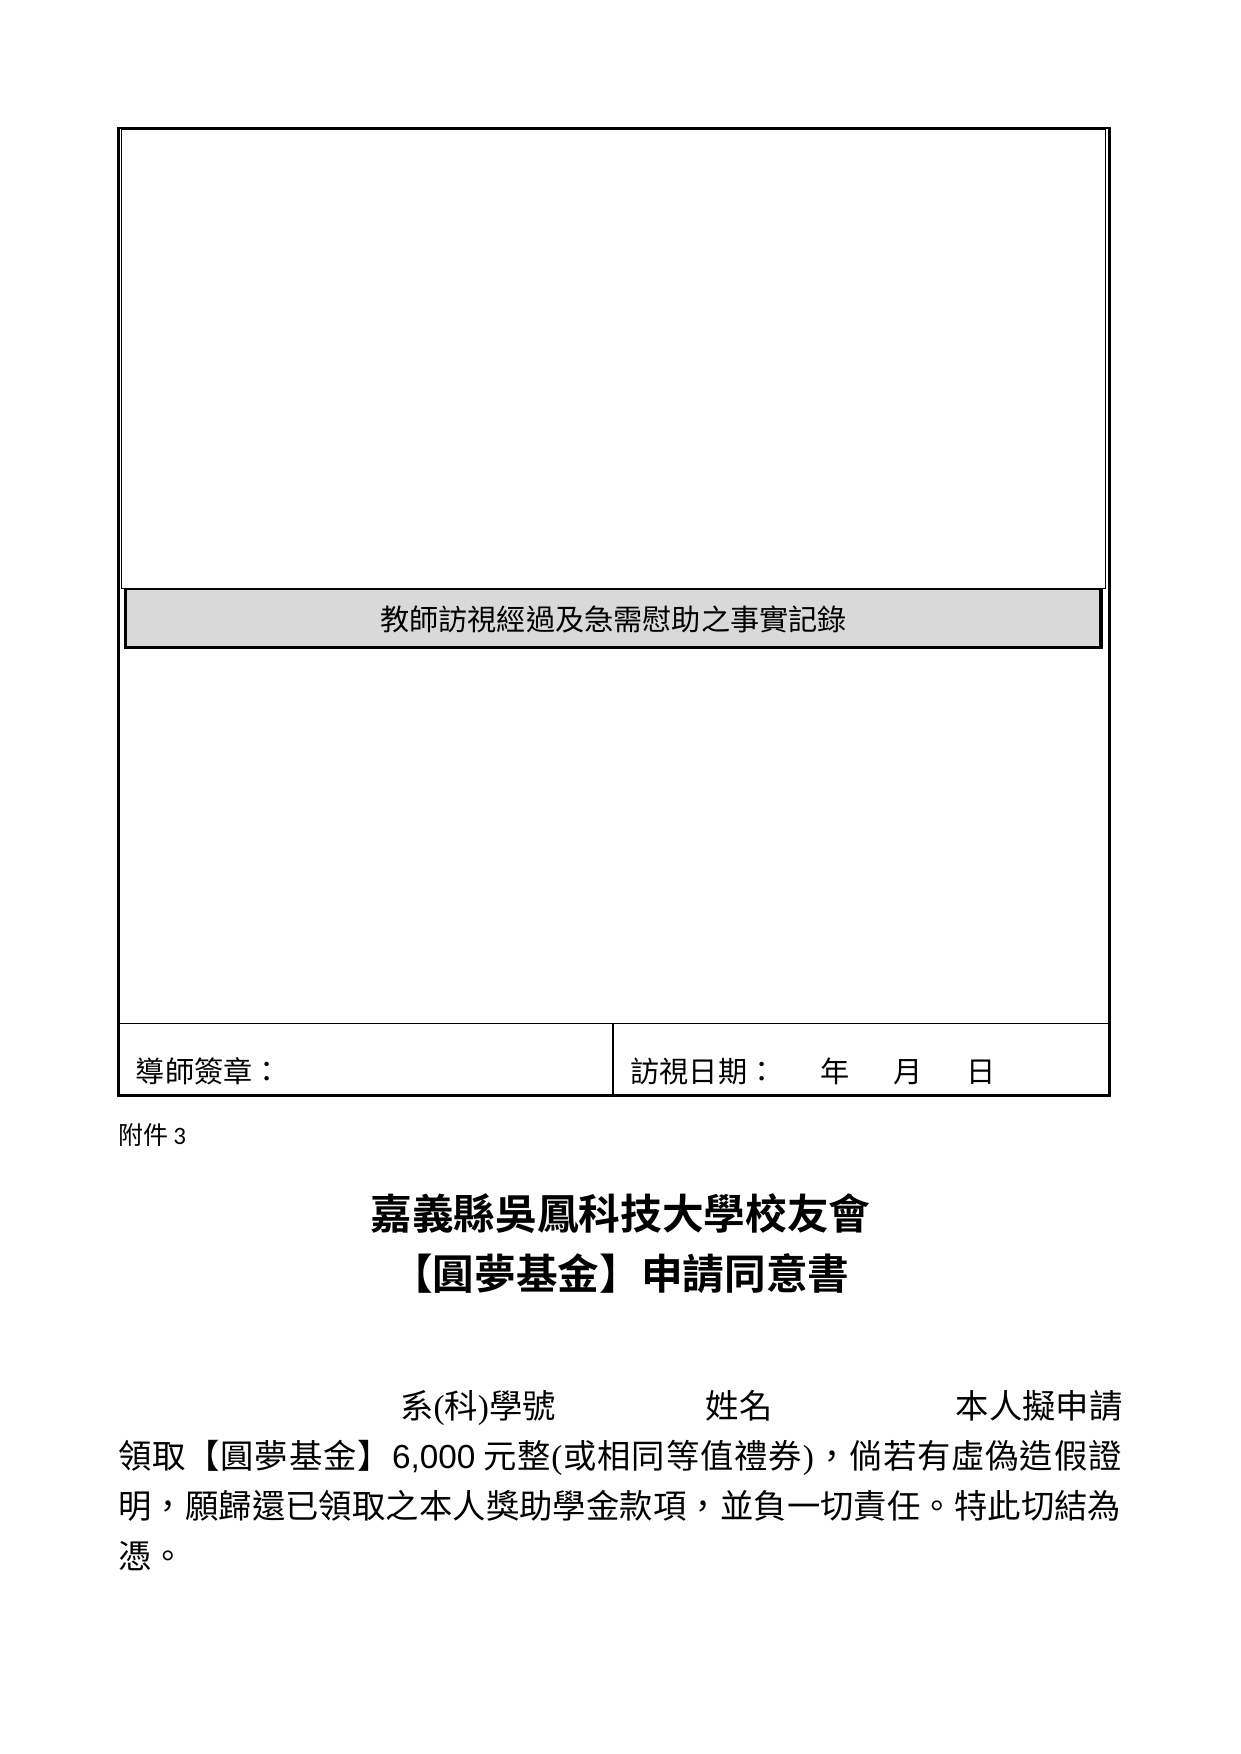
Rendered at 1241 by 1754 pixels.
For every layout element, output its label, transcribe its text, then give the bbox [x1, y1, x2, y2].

text 【圓夢基金】申請同意書 [118, 1241, 1122, 1301]
table_cell 訪視日期： 年 月 日 [614, 1024, 1108, 1093]
table_cell 導師簽章： [120, 1024, 612, 1093]
text 附件3 [118, 1116, 1122, 1152]
text 系(科)學號 姓名 本人擬申請 [118, 1378, 1122, 1428]
table_cell 教師訪視經過及急需慰助之事實記錄 [127, 590, 1099, 646]
text 嘉義縣吳鳳科技大學校友會 [118, 1181, 1122, 1241]
table_cell [120, 129, 1108, 1023]
table_header [122, 130, 1105, 588]
text 領取【圓夢基金】6,000元整(或相同等值禮券)，倘若有虛偽造假證明，願歸還已領取之本人獎助學金款項，並負一切責任。特此切結為憑。 [118, 1428, 1122, 1578]
